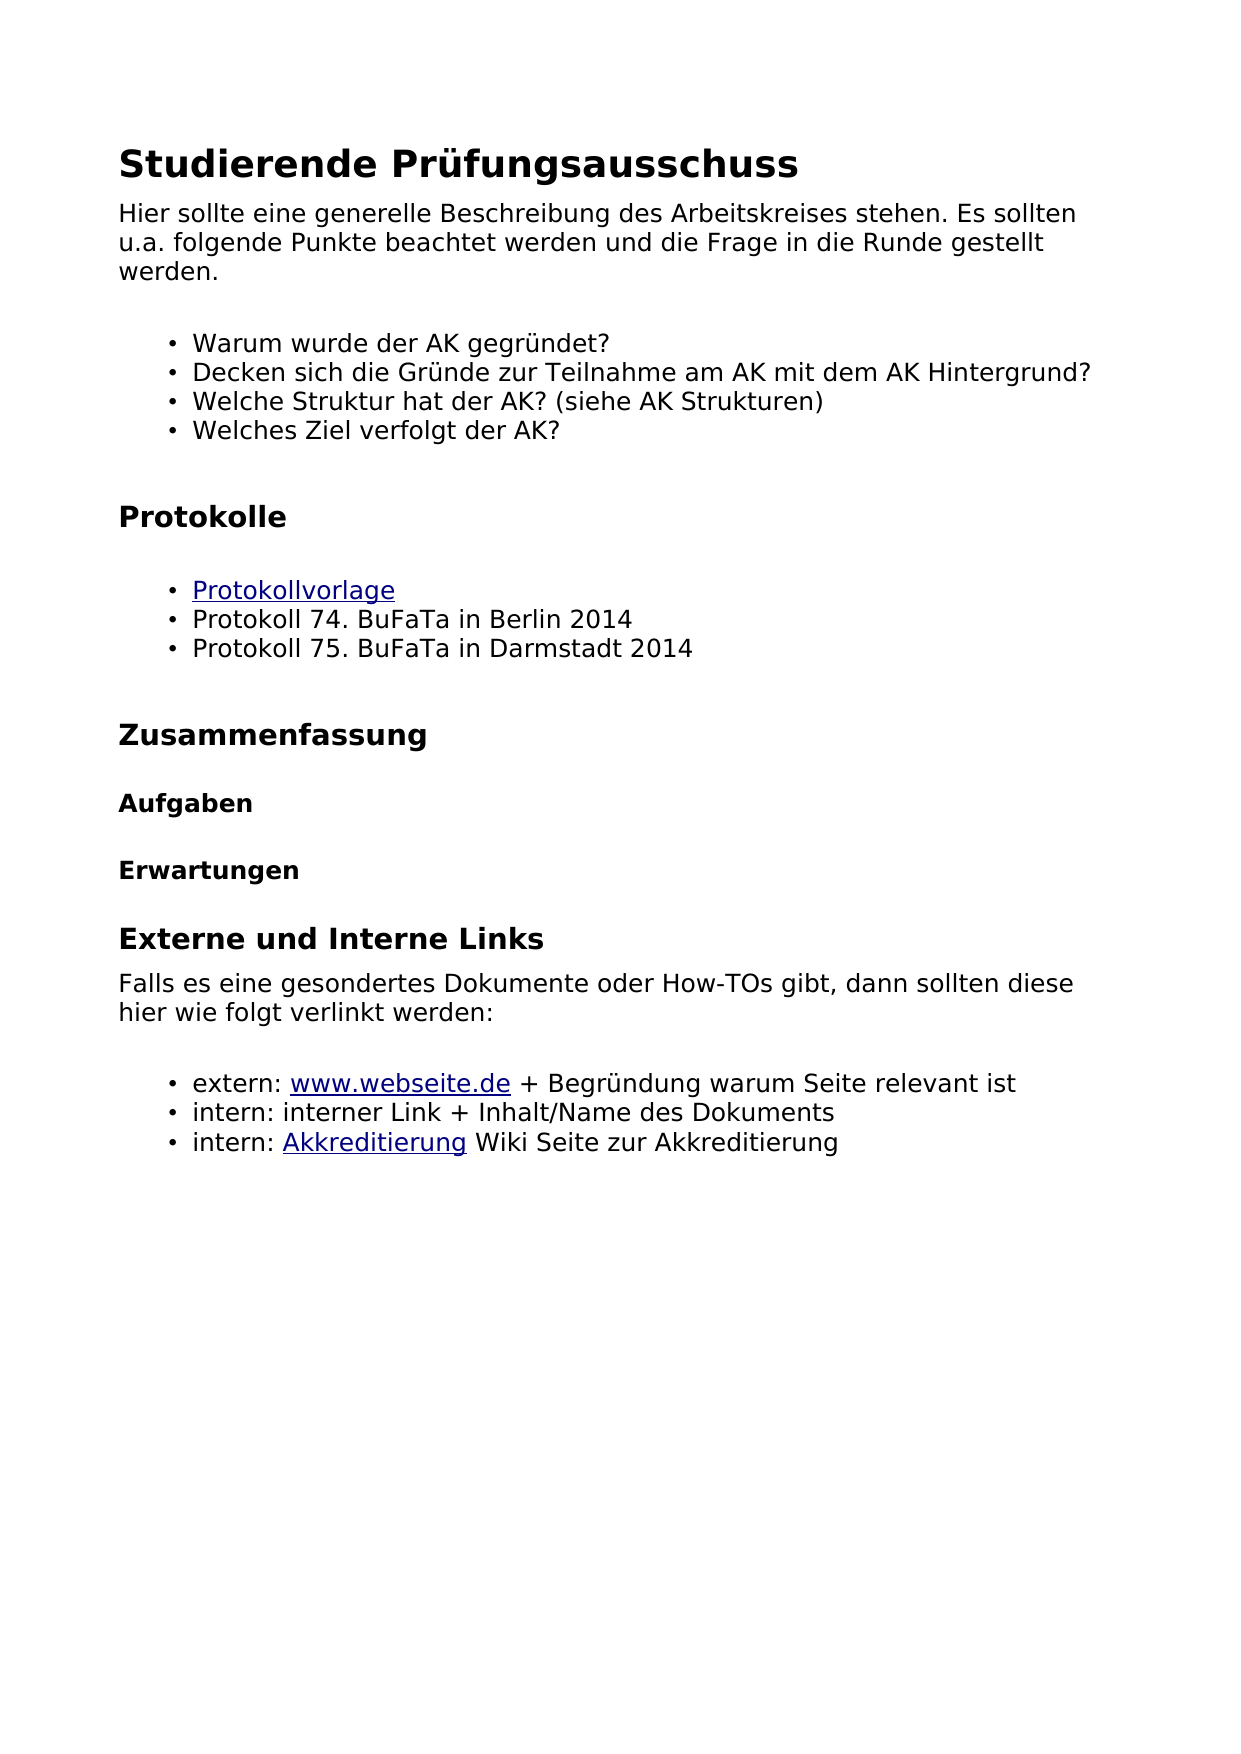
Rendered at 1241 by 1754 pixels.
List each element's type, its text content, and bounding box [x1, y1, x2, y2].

text Falls es eine gesondertes Dokumente oder How-TOs gibt, dann sollten diese hier wie folgt verlinkt werden: [118, 969, 1122, 1027]
subtitle Externe und Interne Links [118, 923, 1122, 957]
subtitle Zusammenfassung [118, 718, 1122, 752]
list Welche Struktur hat der AK? (siehe AK Strukturen) [177, 387, 1122, 416]
list Protokollvorlage [177, 576, 1122, 605]
list intern: interner Link + Inhalt/Name des Dokuments [177, 1098, 1122, 1128]
subtitle Protokolle [118, 500, 1122, 534]
subtitle Aufgaben [118, 789, 1122, 818]
list Welches Ziel verfolgt der AK? [177, 416, 1122, 445]
list Protokoll 74. BuFaTa in Berlin 2014 [177, 605, 1122, 634]
subtitle Erwartungen [118, 856, 1122, 885]
text Hier sollte eine generelle Beschreibung des Arbeitskreises stehen. Es sollten u.a. folgende Punkte beachtet werden und die Frage in die Runde gestellt werden. [118, 199, 1122, 287]
subtitle Studierende Prüfungsausschuss [118, 143, 1122, 187]
list Protokoll 75. BuFaTa in Darmstadt 2014 [177, 634, 1122, 663]
list extern: www.webseite.de + Begründung warum Seite relevant ist [177, 1069, 1122, 1098]
list Warum wurde der AK gegründet? [177, 329, 1122, 358]
list Decken sich die Gründe zur Teilnahme am AK mit dem AK Hintergrund? [177, 358, 1122, 387]
list intern: Akkreditierung Wiki Seite zur Akkreditierung [177, 1128, 1122, 1157]
